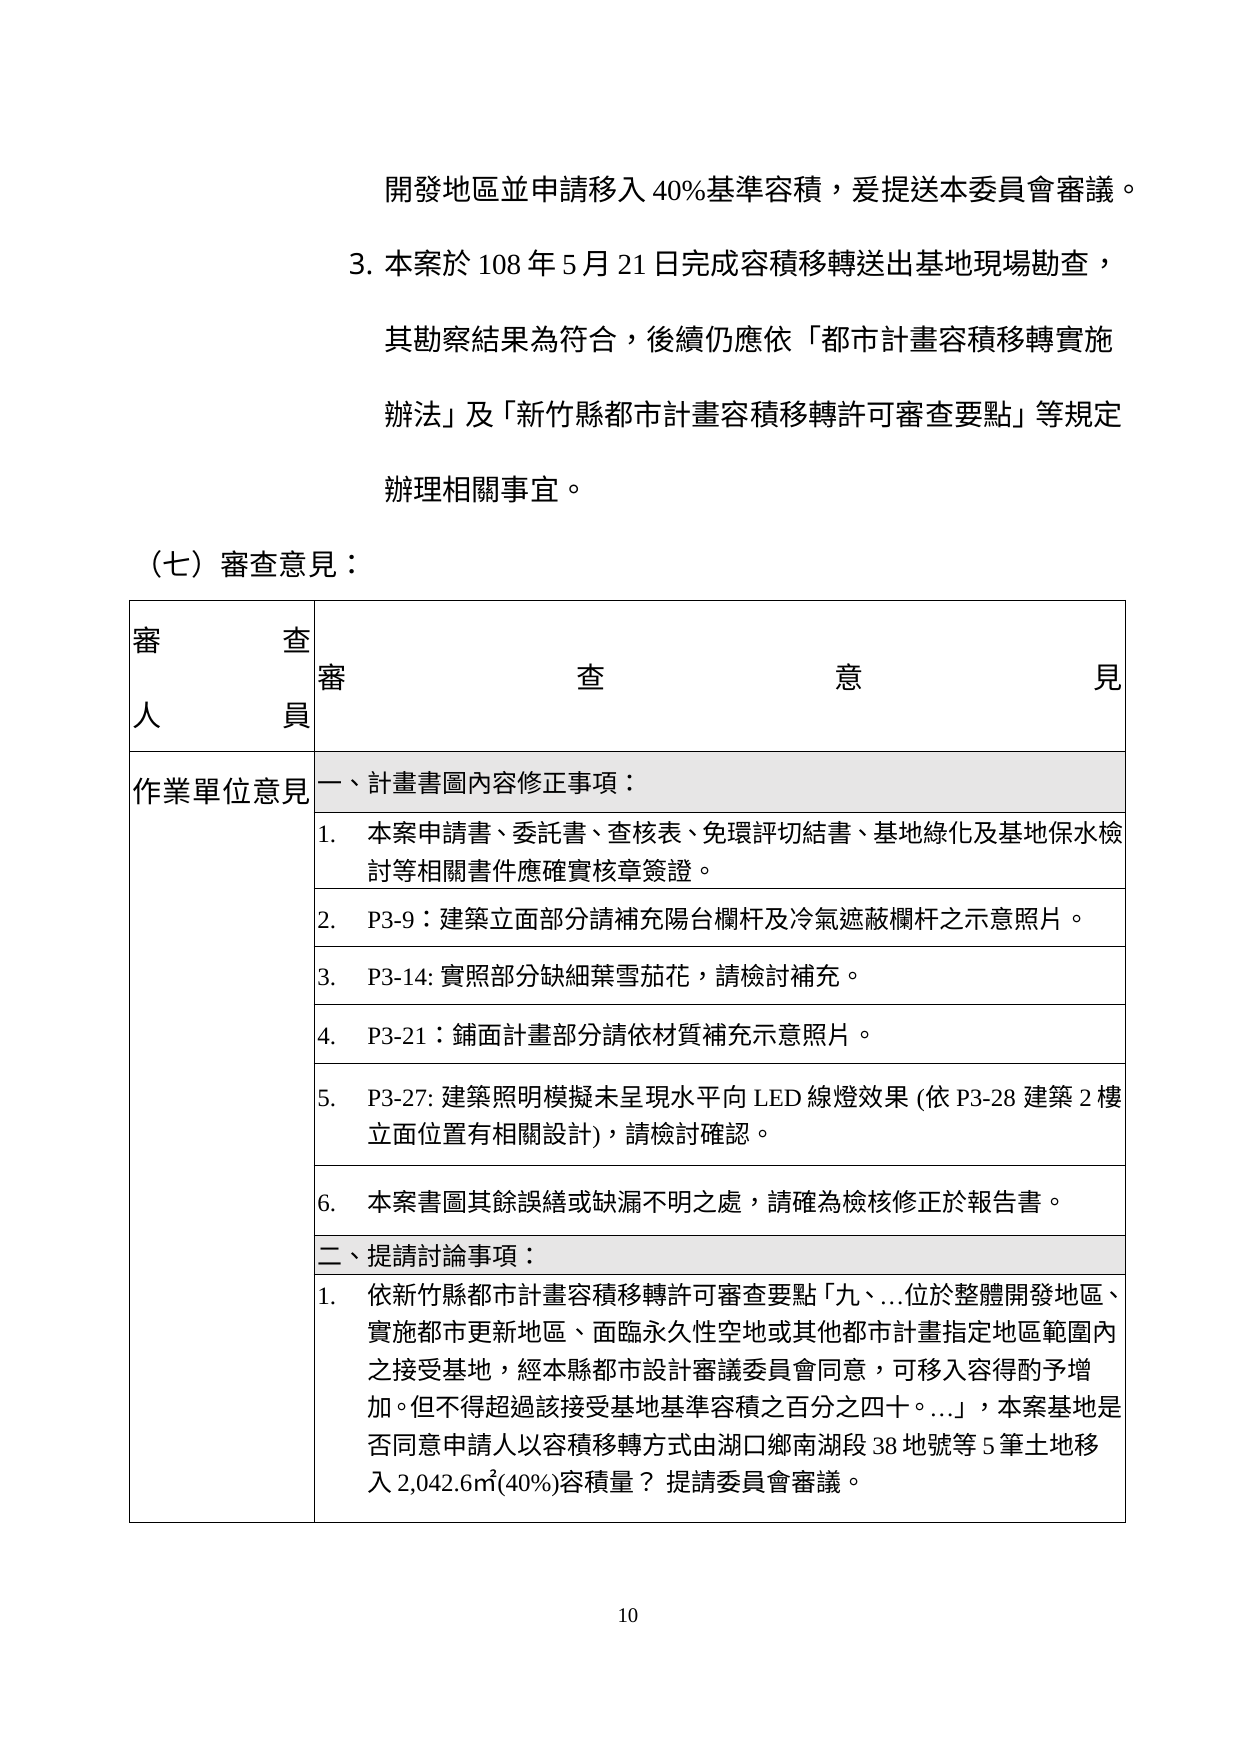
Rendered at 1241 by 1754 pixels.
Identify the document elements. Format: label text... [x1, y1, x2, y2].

text （七）審查意見： [133, 525, 1122, 600]
table_cell 本案書圖其餘誤繕或缺漏不明之處，請確為檢核修正於報告書。 [315, 1166, 1125, 1235]
table_cell P3-27: 建築照明模擬未呈現水平向LED線燈效果 (依P3-28 建築2樓立面位置有相關設計)，請檢討確認。 [315, 1064, 1125, 1165]
table_cell 依新竹縣都市計畫容積移轉許可審查要點「九、…位於整體開發地區、實施都市更新地區、面臨永久性空地或其他都市計畫指定地區範圍內之接受基地，經本縣都市設計審議委員會同意，可移入容得酌予增加。但不得超過該接受基地基準容積之百分之四十。…」，本案基地是否同意申請人以容積移轉方式由湖口鄉南湖段38地號等5筆土地移入2,042.6㎡(40%)容積量？ 提請委員會審議。 [315, 1275, 1125, 1522]
table_cell P3-14: 實照部分缺細葉雪茄花，請檢討補充。 [315, 947, 1125, 1003]
table_cell 二、提請討論事項： [315, 1236, 1125, 1274]
table_header 審查意見 [315, 601, 1125, 751]
table_cell P3-21：鋪面計畫部分請依材質補充示意照片。 [315, 1005, 1125, 1063]
list 本案於108年5月21日完成容積移轉送出基地現場勘查，其勘察結果為符合，後續仍應依「都市計畫容積移轉實施辦法」及「新竹縣都市計畫容積移轉許可審查要點」等規定辦理相關事宜。 [349, 225, 1122, 525]
list 另依新竹縣都市計畫容積移轉許可審查要點規定「(略以)…位於整體開發地區、實施都市更新地區、面臨永久性空地或其他都市計畫指定地區範圍內之接受基地，經本縣都市設計審議委員會同意，可移入容得酌予增加。但不得超過該接受基地基準容積之百分之四十。…」，本案基地位於整體開發地區並申請移入40%基準容積，爰提送本委員會審議。 [349, 150, 1122, 225]
table_header 審查 人員 [130, 601, 314, 751]
table_cell P3-9：建築立面部分請補充陽台欄杆及冷氣遮蔽欄杆之示意照片。 [315, 889, 1125, 946]
table_cell 作業單位意見 [130, 752, 314, 1522]
table_cell 本案申請書、委託書、查核表、免環評切結書、基地綠化及基地保水檢討等相關書件應確實核章簽證。 [315, 813, 1125, 888]
table_cell 一、計畫書圖內容修正事項： [315, 752, 1125, 812]
